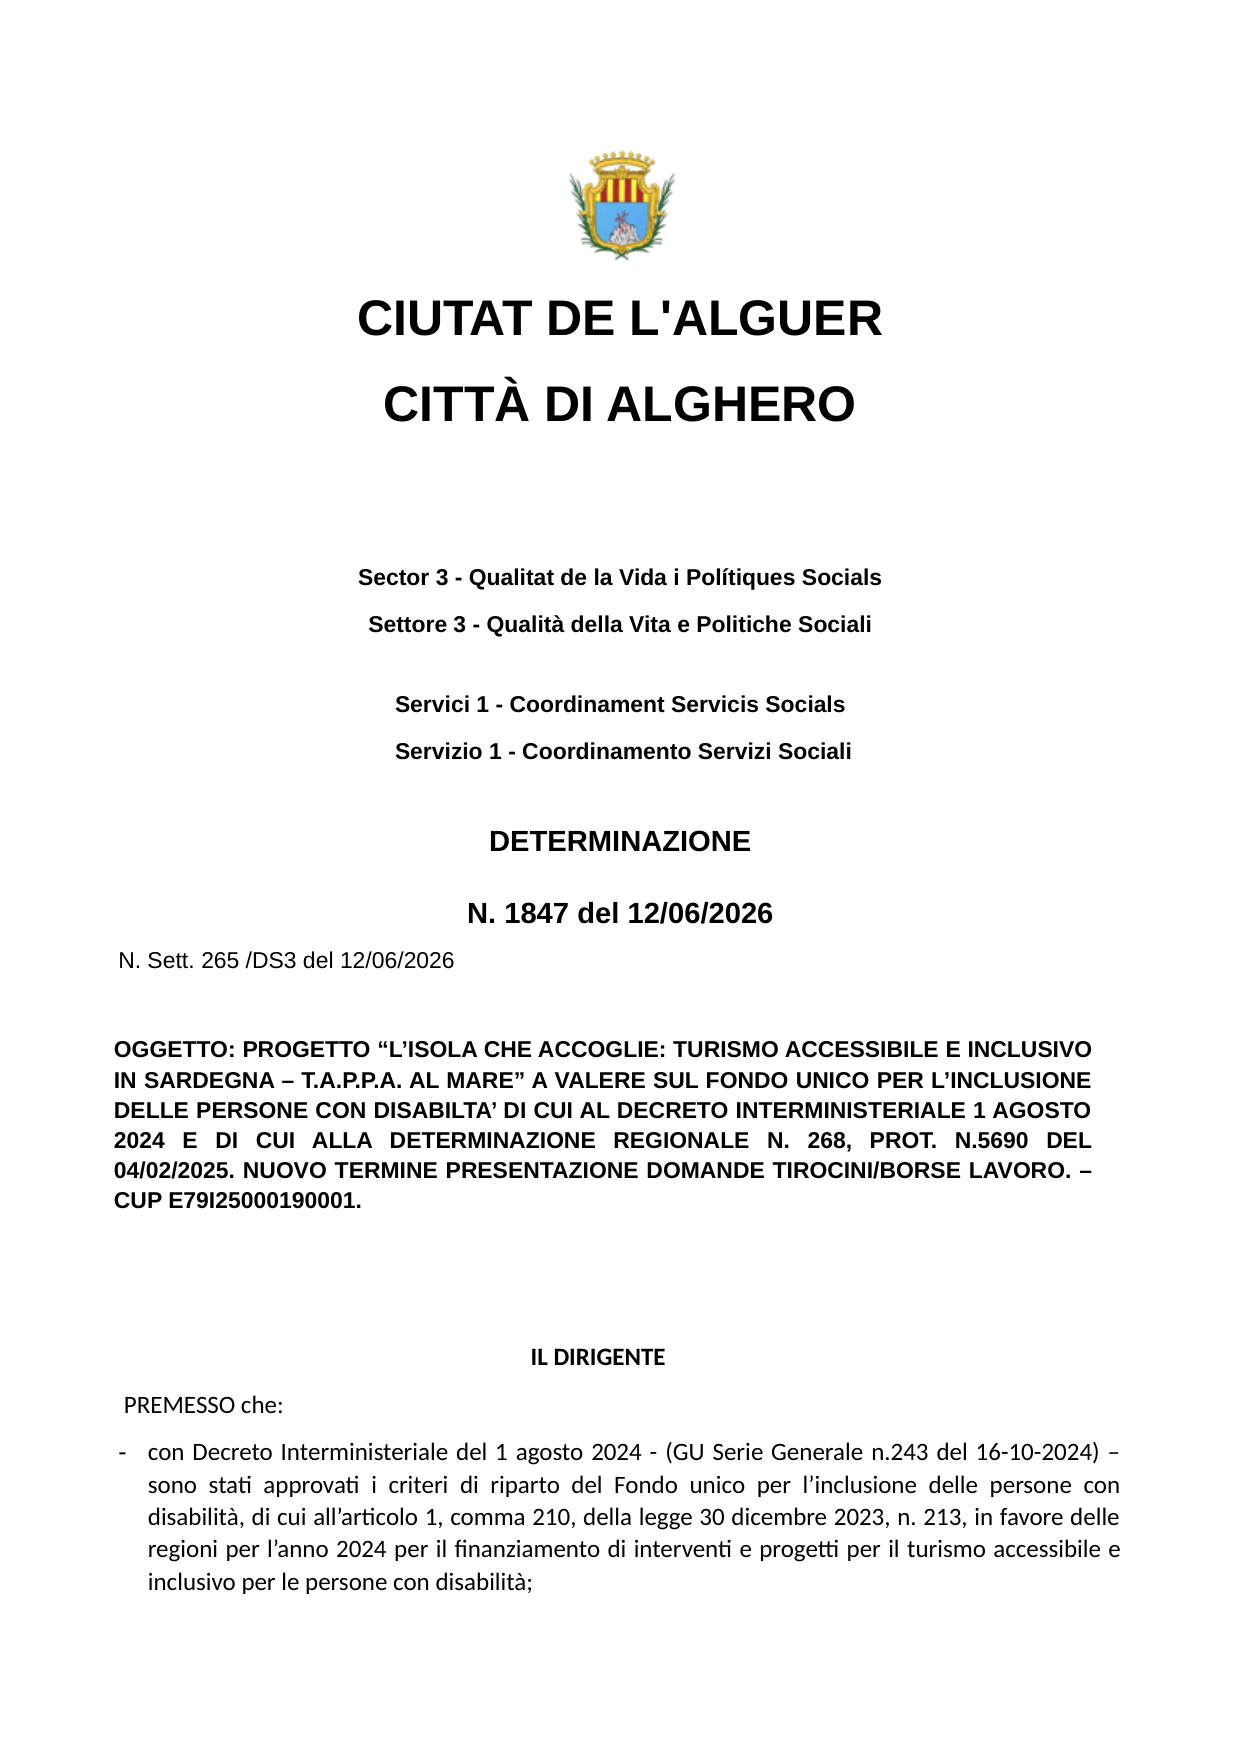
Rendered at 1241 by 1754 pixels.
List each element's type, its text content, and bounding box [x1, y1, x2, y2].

text IL DIRIGENTE [118, 1341, 1078, 1371]
subtitle CITTÀ DI ALGHERO [118, 375, 1122, 432]
text N. 1847 del 12/06/2026 [118, 896, 1122, 929]
table_cell Servici 1 - Coordinament Servicis Socials Servizio 1 - Coordinamento Servizi Sociali [118, 691, 1122, 785]
text CIUTAT DE L'ALGUER [118, 288, 1122, 345]
list con Decreto Interministeriale del 1 agosto 2024 - (GU Serie Generale n.243 del 16-10-2024) – sono stati approvati i criteri di riparto del Fondo unico per l’inclusione delle persone con disabilità, di cui all’articolo 1, comma 210, della legge 30 dicembre 2023, n. 213, in favore delle regioni per l’anno 2024 per il finanziamento di interventi e progetti per il turismo accessibile e inclusivo per le persone con disabilità; [118, 1437, 1122, 1596]
table_header Sector 3 - Qualitat de la Vida i Polítiques Socials Settore 3 - Qualità della Vita e Politiche Sociali [118, 564, 1122, 691]
text OGGETTO: PROGETTO “L’ISOLA CHE ACCOGLIE: TURISMO ACCESSIBILE E INCLUSIVO IN SARDEGNA – T.A.P.P.A. AL MARE” A VALERE SUL FONDO UNICO PER L’INCLUSIONE DELLE PERSONE CON DISABILTA’ DI CUI AL DECRETO INTERMINISTERIALE 1 AGOSTO 2024 E DI CUI ALLA DETERMINAZIONE REGIONALE N. 268, PROT. N.5690 DEL 04/02/2025. NUOVO TERMINE PRESENTAZIONE DOMANDE TIROCINI/BORSE LAVORO. – CUP E79I25000190001. [114, 1036, 1093, 1214]
text N. Sett. 265 /DS3 del 12/06/2026 [118, 947, 1122, 973]
text PREMESSO che: [118, 1389, 1122, 1419]
text DETERMINAZIONE [118, 785, 1122, 857]
